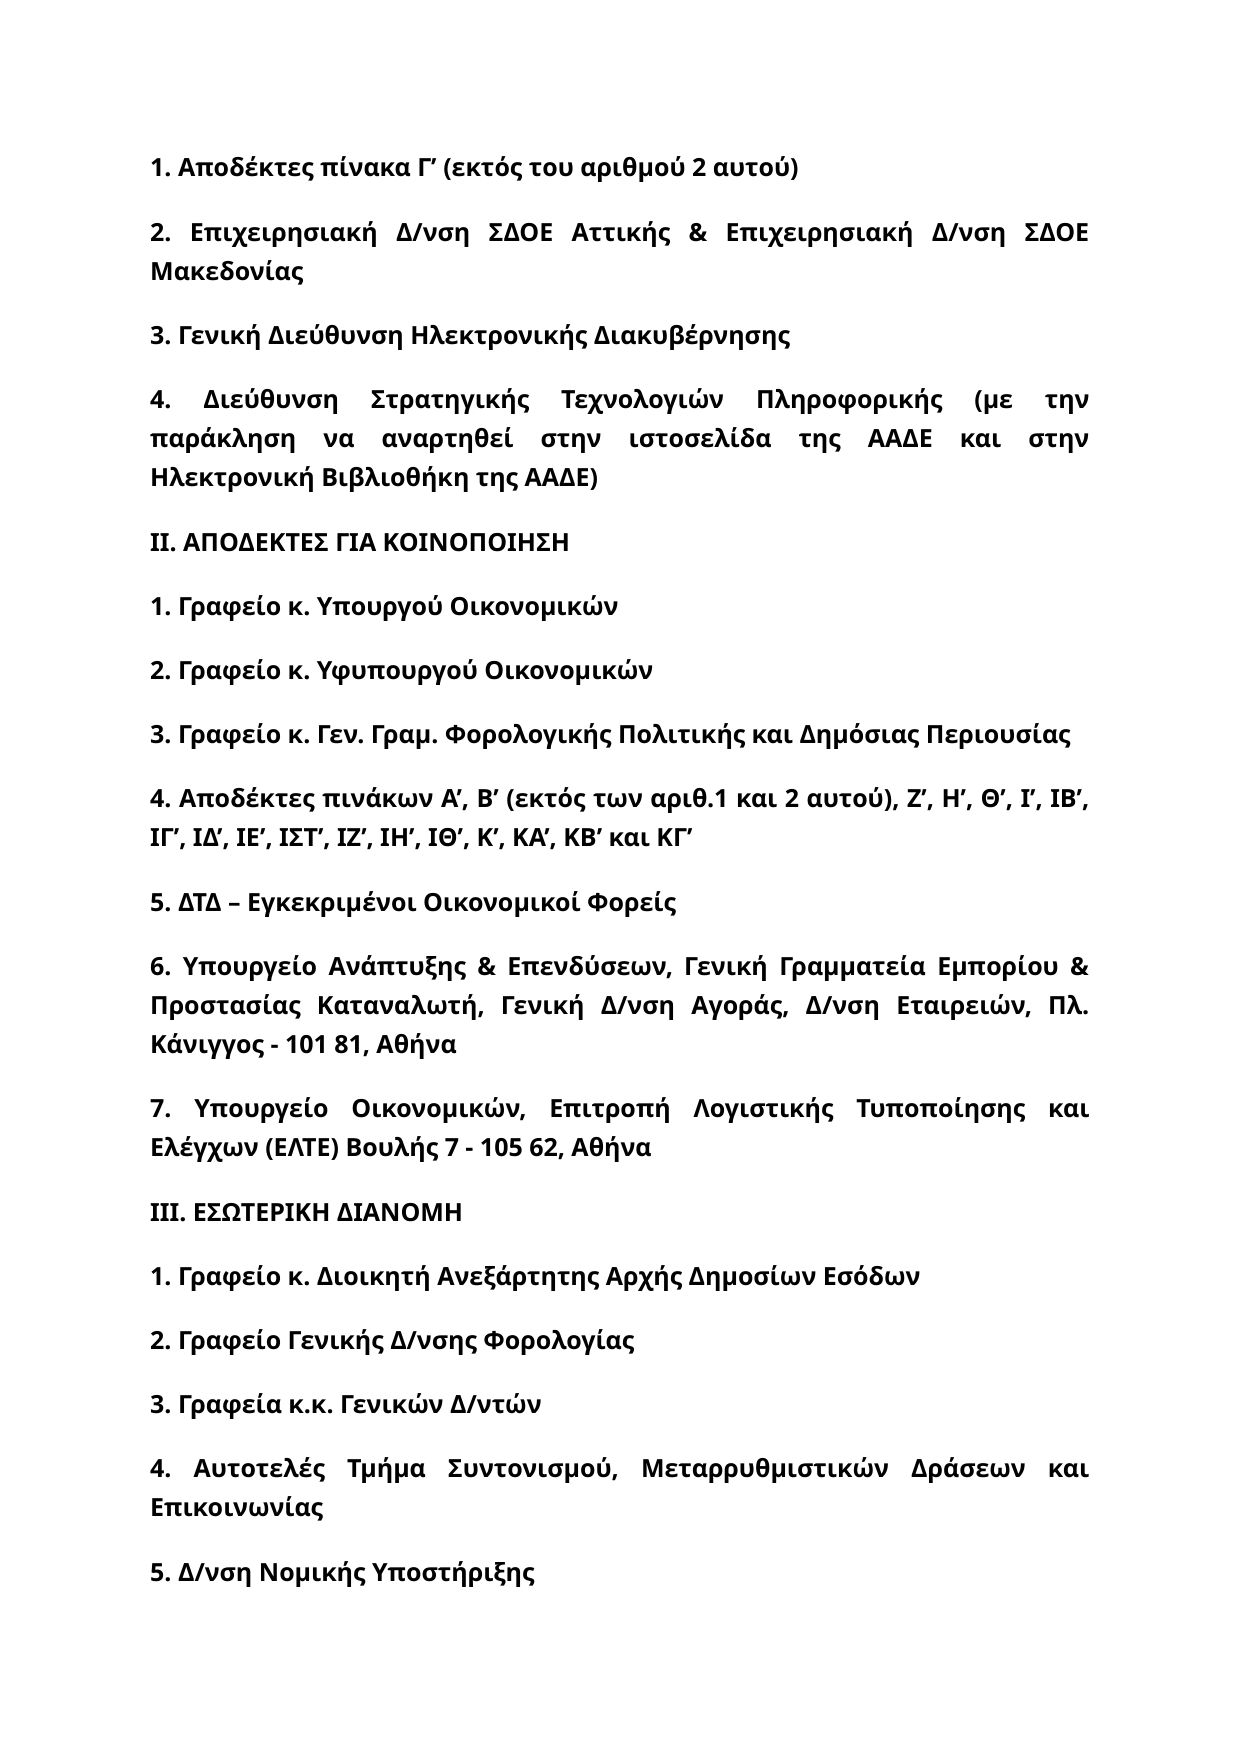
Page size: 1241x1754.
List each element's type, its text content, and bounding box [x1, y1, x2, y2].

text ΙΙΙ. ΕΣΩΤΕΡΙΚΗ ΔΙΑΝΟΜΗ [150, 1194, 1090, 1228]
text 1. Γραφείο κ. Υπουργού Οικονομικών [150, 588, 1090, 622]
text 4. Αποδέκτες πινάκων Α’, Β’ (εκτός των αριθ.1 και 2 αυτού), Ζ’, Η’, Θ’, Ι’, ΙΒ’, ΙΓ’, ΙΔ’, ΙΕ’, ΙΣΤ’, ΙΖ’, ΙΗ’, ΙΘ’, Κ’, ΚΑ’, ΚΒ’ και ΚΓ’ [150, 781, 1090, 854]
text 2. Γραφείο Γενικής Δ/νσης Φορολογίας [150, 1322, 1090, 1357]
text 4. Διεύθυνση Στρατηγικής Τεχνολογιών Πληροφορικής (με την παράκληση να αναρτηθεί στην ιστοσελίδα της ΑΑΔΕ και στην Ηλεκτρονική Βιβλιοθήκη της ΑΑΔΕ) [150, 382, 1090, 494]
text 1. Αποδέκτες πίνακα Γ’ (εκτός του αριθμού 2 αυτού) [150, 150, 1090, 184]
text 3. Γραφείο κ. Γεν. Γραμ. Φορολογικής Πολιτικής και Δημόσιας Περιουσίας [150, 717, 1090, 751]
text ΙΙ. ΑΠΟΔΕΚΤΕΣ ΓΙΑ ΚΟΙΝΟΠΟΙΗΣΗ [150, 524, 1090, 558]
text 5. Δ/νση Νομικής Υποστήριξης [150, 1554, 1090, 1588]
text 7. Υπουργείο Οικονομικών, Επιτροπή Λογιστικής Τυποποίησης και Ελέγχων (ΕΛΤΕ) Βουλής 7 - 105 62, Αθήνα [150, 1091, 1090, 1164]
text 5. ΔΤΔ – Εγκεκριμένοι Οικονομικοί Φορείς [150, 884, 1090, 918]
text 2. Γραφείο κ. Υφυπουργού Οικονομικών [150, 652, 1090, 687]
text 4. Αυτοτελές Τμήμα Συντονισμού, Μεταρρυθμιστικών Δράσεων και Επικοινωνίας [150, 1451, 1090, 1524]
text 1. Γραφείο κ. Διοικητή Ανεξάρτητης Αρχής Δημοσίων Εσόδων [150, 1258, 1090, 1292]
text 2. Επιχειρησιακή Δ/νση ΣΔΟΕ Αττικής & Επιχειρησιακή Δ/νση ΣΔΟΕ Μακεδονίας [150, 214, 1090, 287]
text 6. Υπουργείο Ανάπτυξης & Επενδύσεων, Γενική Γραμματεία Εμπορίου & Προστασίας Καταναλωτή, Γενική Δ/νση Αγοράς, Δ/νση Εταιρειών, Πλ. Κάνιγγος - 101 81, Αθήνα [150, 948, 1090, 1061]
text 3. Γενική Διεύθυνση Ηλεκτρονικής Διακυβέρνησης [150, 317, 1090, 352]
text 3. Γραφεία κ.κ. Γενικών Δ/ντών [150, 1387, 1090, 1421]
